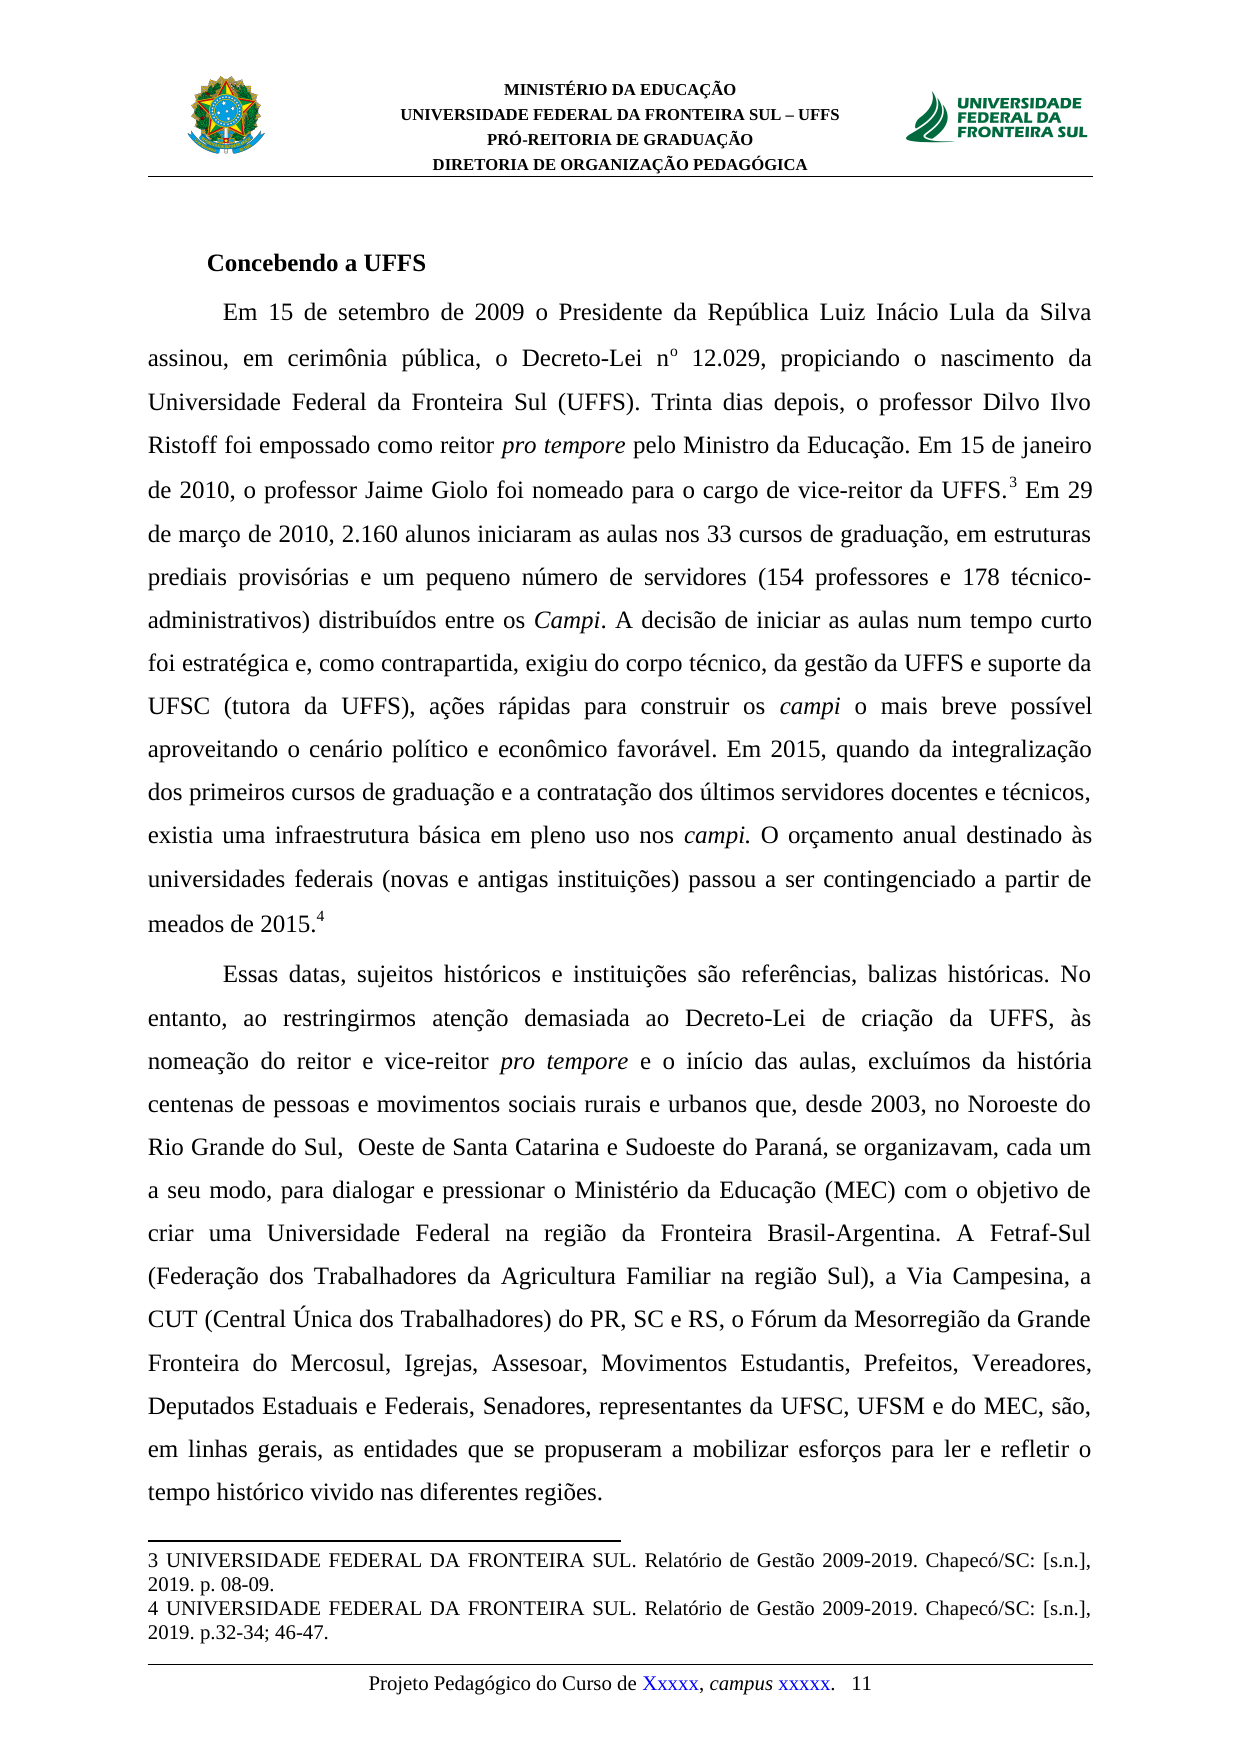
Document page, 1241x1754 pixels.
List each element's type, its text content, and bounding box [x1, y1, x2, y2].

text Em 15 de setembro de 2009 o Presidente da República Luiz Inácio Lula da Silva assinou, em cerimônia pública, o Decreto-Lei no 12.029, propiciando o nascimento da Universidade Federal da Fronteira Sul (UFFS). Trinta dias depois, o professor Dilvo Ilvo Ristoff foi empossado como reitor pro tempore pelo Ministro da Educação. Em 15 de janeiro de 2010, o professor Jaime Giolo foi nomeado para o cargo de vice-reitor da UFFS. Em 29 de março de 2010, 2.160 alunos iniciaram as aulas nos 33 cursos de graduação, em estruturas prediais provisórias e um pequeno número de servidores (154 professores e 178 técnico-administrativos) distribuídos entre os Campi. A decisão de iniciar as aulas num tempo curto foi estratégica e, como contrapartida, exigiu do corpo técnico, da gestão da UFFS e suporte da UFSC (tutora da UFFS), ações rápidas para construir os campi o mais breve possível aproveitando o cenário político e econômico favorável. Em 2015, quando da integralização dos primeiros cursos de graduação e a contratação dos últimos servidores docentes e técnicos, existia uma infraestrutura básica em pleno uso nos campi. O orçamento anual destinado às universidades federais (novas e antigas instituições) passou a ser contingenciado a partir de meados de 2015. [148, 297, 1093, 938]
text Essas datas, sujeitos históricos e instituições são referências, balizas históricas. No entanto, ao restringirmos atenção demasiada ao Decreto-Lei de criação da UFFS, às nomeação do reitor e vice-reitor pro tempore e o início das aulas, excluímos da história centenas de pessoas e movimentos sociais rurais e urbanos que, desde 2003, no Noroeste do Rio Grande do Sul, Oeste de Santa Catarina e Sudoeste do Paraná, se organizavam, cada um a seu modo, para dialogar e pressionar o Ministério da Educação (MEC) com o objetivo de criar uma Universidade Federal na região da Fronteira Brasil-Argentina. A Fetraf-Sul (Federação dos Trabalhadores da Agricultura Familiar na região Sul), a Via Campesina, a CUT (Central Única dos Trabalhadores) do PR, SC e RS, o Fórum da Mesorregião da Grande Fronteira do Mercosul, Igrejas, Assesoar, Movimentos Estudantis, Prefeitos, Vereadores, Deputados Estaduais e Federais, Senadores, representantes da UFSC, UFSM e do MEC, são, em linhas gerais, as entidades que se propuseram a mobilizar esforços para ler e refletir o tempo histórico vivido nas diferentes regiões. [148, 959, 1093, 1506]
picture [903, 90, 1090, 146]
text UNIVERSIDADE FEDERAL DA FRONTEIRA SUL. Relatório de Gestão 2009-2019. Chapecó/SC: [s.n.], 2019. p.32-34; 46-47. [148, 1596, 1093, 1644]
text Concebendo a UFFS [148, 248, 1093, 277]
text UNIVERSIDADE FEDERAL DA FRONTEIRA SUL. Relatório de Gestão 2009-2019. Chapecó/SC: [s.n.], 2019. p. 08-09. [148, 1547, 1093, 1596]
picture [187, 76, 265, 154]
